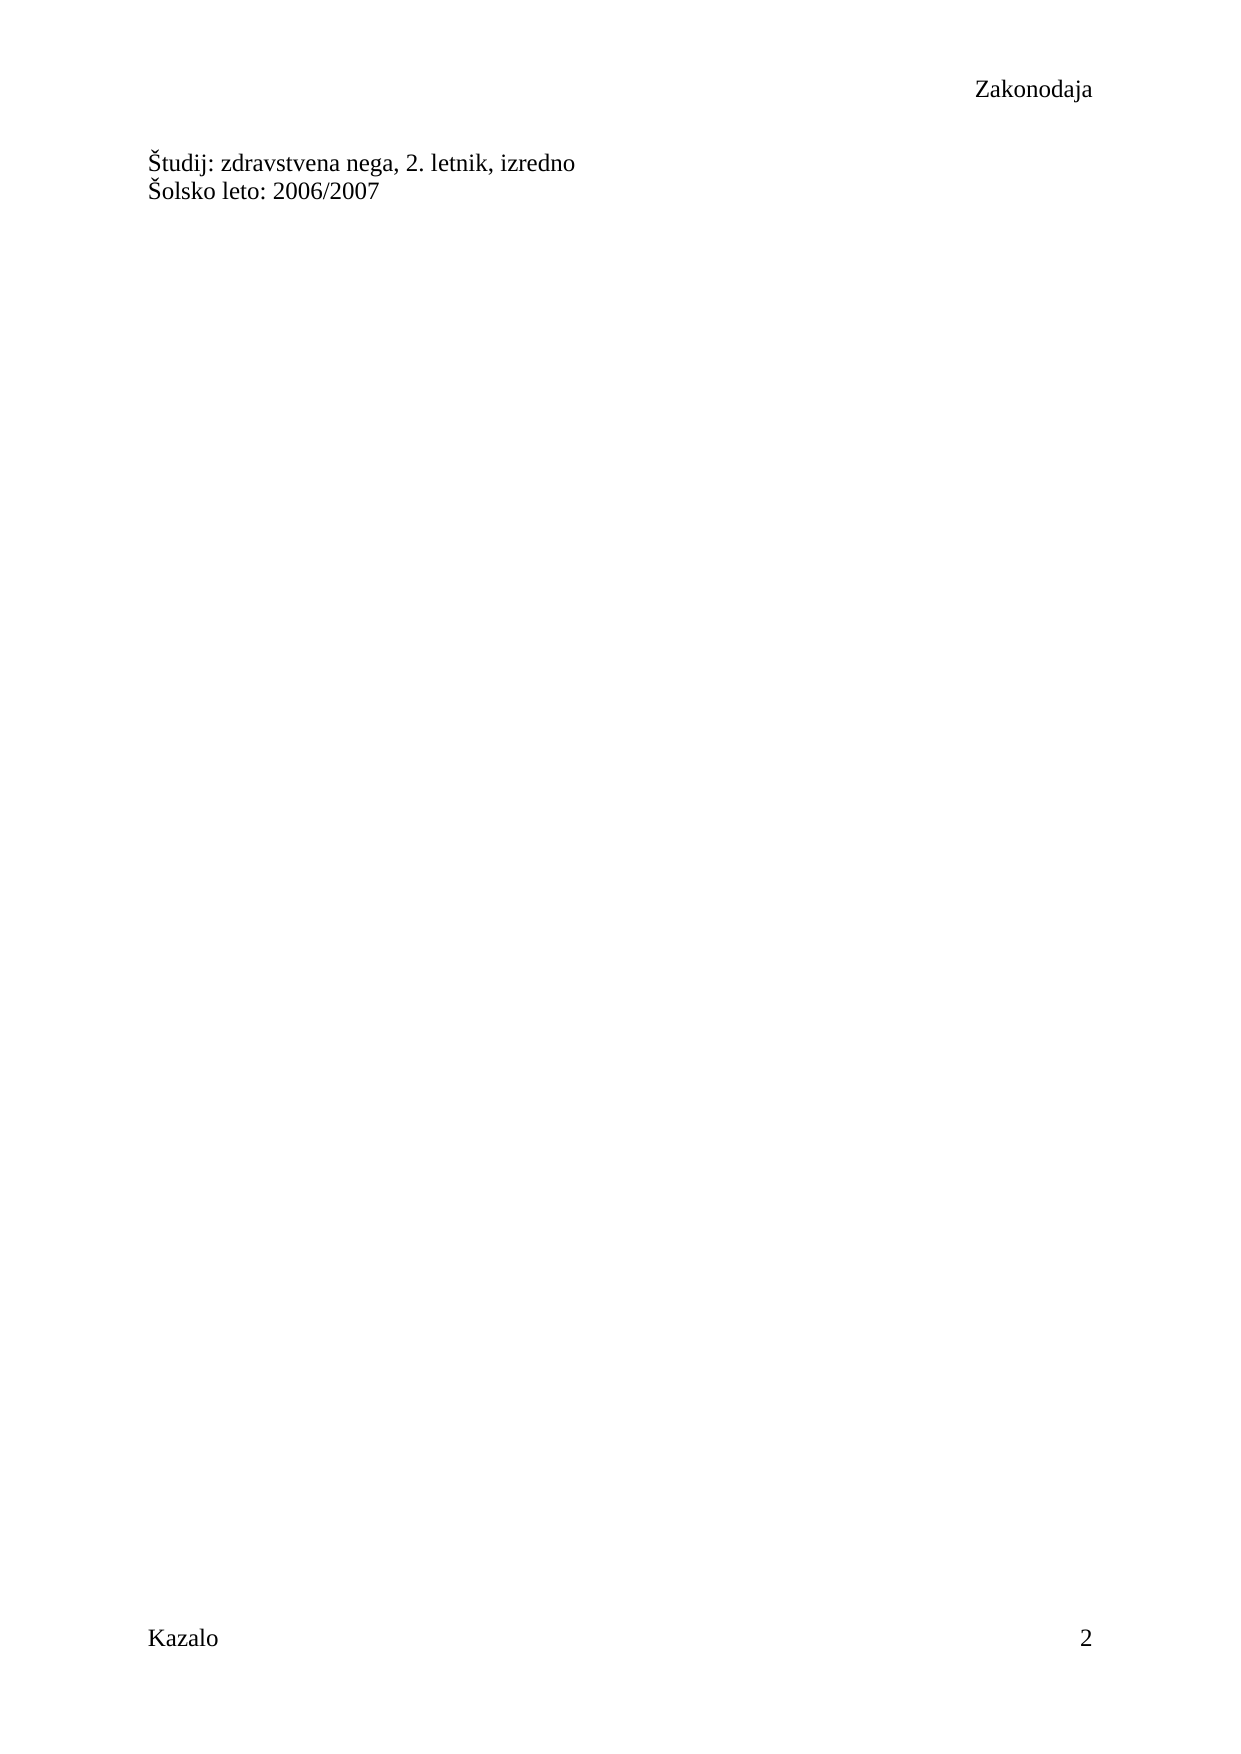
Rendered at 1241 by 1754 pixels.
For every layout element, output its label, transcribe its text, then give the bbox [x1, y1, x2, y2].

text Šolsko leto: 2006/2007 [148, 176, 1092, 205]
text Študij: zdravstvena nega, 2. letnik, izredno [148, 148, 1092, 176]
